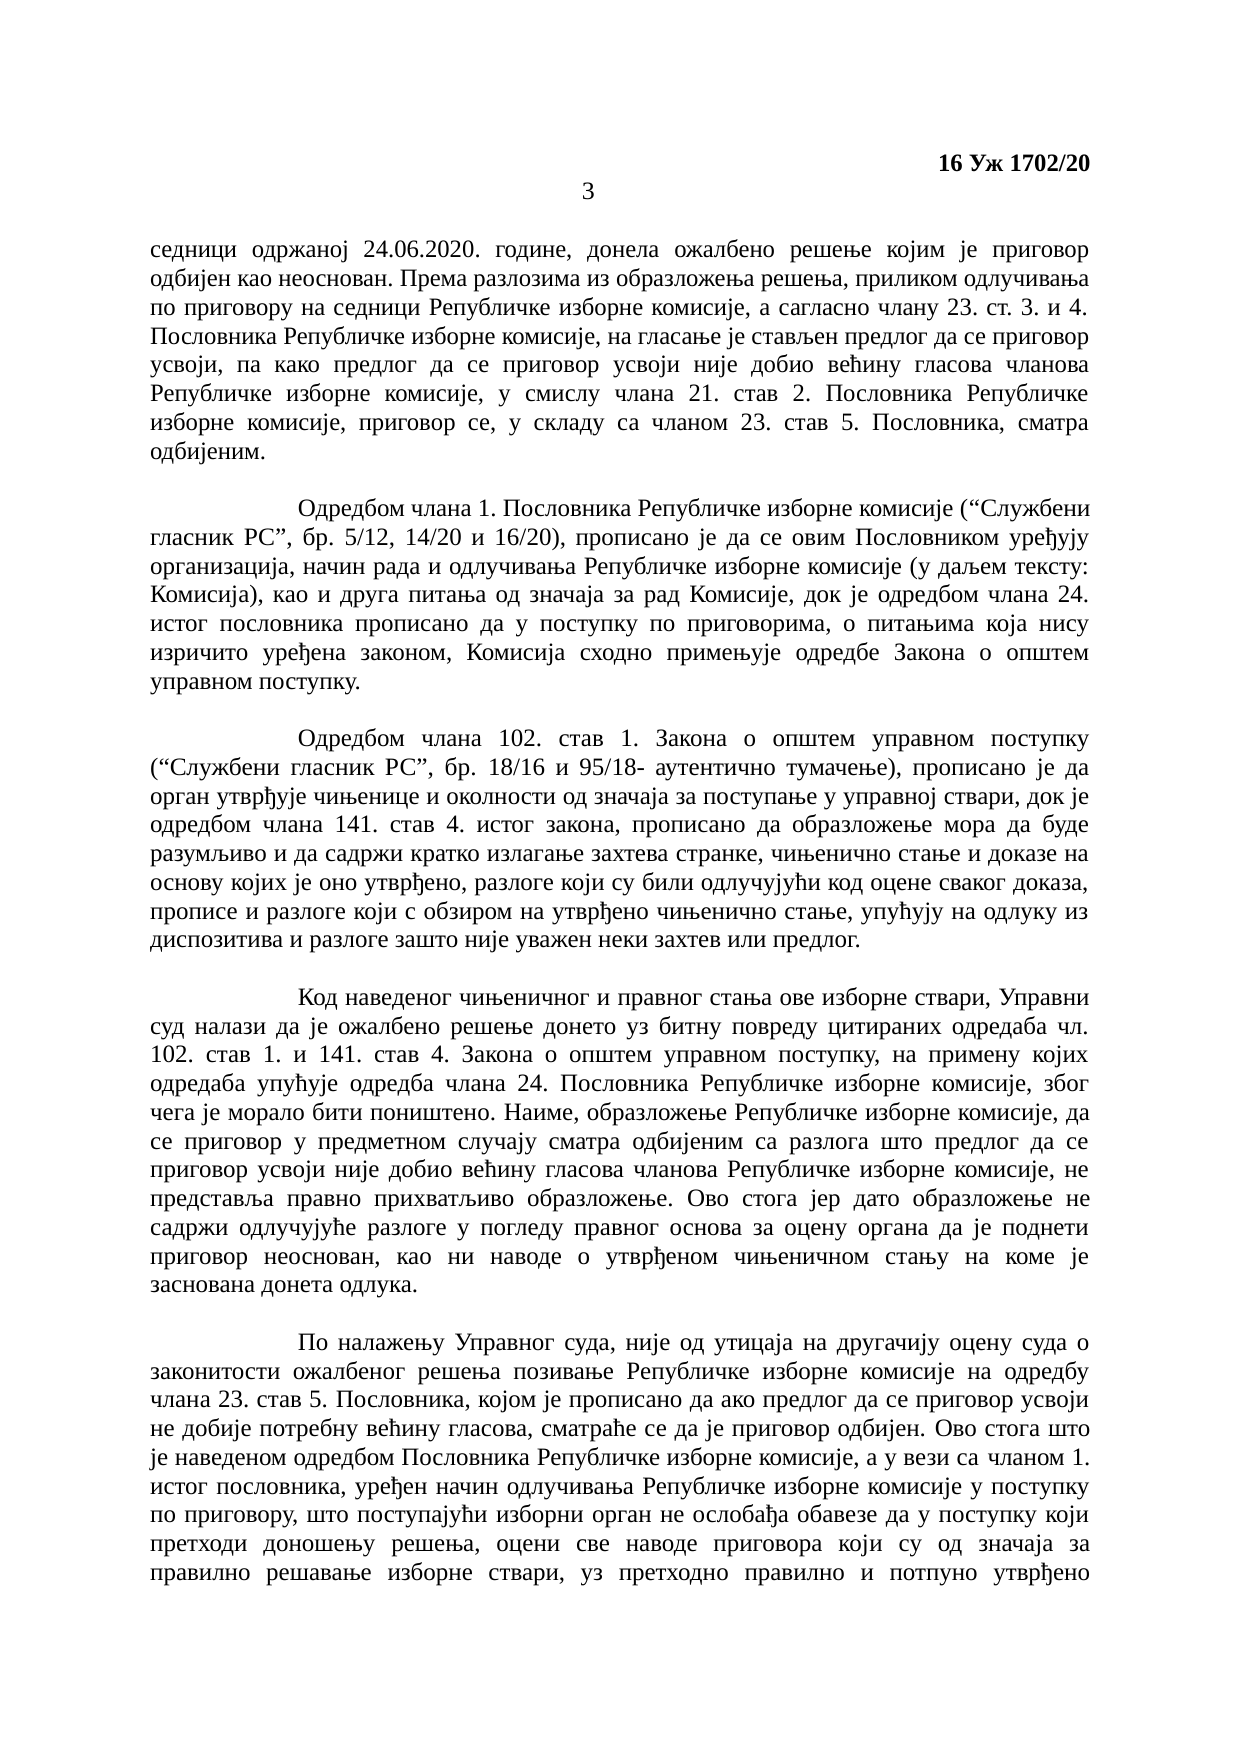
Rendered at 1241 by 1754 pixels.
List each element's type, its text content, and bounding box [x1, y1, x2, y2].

text Одредбом члана 1. Пословника Републичке изборне комисије (“Службени гласник РС”, бр. 5/12, 14/20 и 16/20), прописано је да се овим Пословником уређују организација, начин рада и одлучивања Републичке изборне комисије (у даљем тексту: Комисија), као и друга питања од значаја за рад Комисије, док је одредбом члана 24. истог пословника прописано да у поступку по приговорима, о питањима која нису изричито уређена законом, Комисија сходно примењује одредбе Закона о општем управном поступку. [150, 493, 1090, 694]
text седници одржаној 24.06.2020. године, донела ожалбено решење којим је приговор одбијен као неоснован. Према разлозима из образложења решења, приликом одлучивања по приговору на седници Републичке изборне комисије, а сагласно члану 23. ст. 3. и 4. Пословника Републичке изборне комисије, на гласање је стављен предлог да се приговор усвоји, па како предлог да се приговор усвоји није добио већину гласова чланова Републичке изборне комисије, у смислу члана 21. став 2. Пословника Републичке изборне комисије, приговор се, у складу са чланом 23. став 5. Пословника, сматра одбијеним. [150, 234, 1090, 464]
text По налажењу Управног суда, није од утицаја на другачију оцену суда о законитости ожалбеног решења позивање Републичке изборне комисије на одредбу члана 23. став 5. Пословника, којом је прописано да ако предлог да се приговор усвоји не добије потребну већину гласова, сматраће се да је приговор одбијен. Ово стога што је наведеном одредбом Пословника Републичке изборне комисије, а у вези са чланом 1. истог пословника, уређен начин одлучивања Републичке изборне комисије у поступку по приговору, што поступајући изборни орган не ослобађа обавезе да у поступку који претходи доношењу решења, оцени све наводе приговора који су од значаја за правилно решавање изборне ствари, уз претходно правилно и потпуно утврђено [150, 1327, 1090, 1586]
text Код наведеног чињеничног и правног стања ове изборне ствари, Управни суд налази да је ожалбено решење донето уз битну повреду цитираних одредаба чл. 102. став 1. и 141. став 4. Закона о општем управном поступку, на примену којих одредаба упућује одредба члана 24. Пословника Републичке изборне комисије, због чега је морало бити поништено. Наиме, образложење Републичке изборне комисије, да се приговор у предметном случају сматра одбијеним са разлога што предлог да се приговор усвоји није добио већину гласова чланова Републичке изборне комисије, не представља правно прихватљиво образложење. Ово стога јер дато образложење не садржи одлучујуће разлоге у погледу правног основа за оцену органа да је поднети приговор неоснован, као ни наводе о утврђеном чињеничном стању на коме је заснована донета одлука. [150, 982, 1090, 1298]
text Одредбом члана 102. став 1. Закона о општем управном поступку (“Службени гласник РС”, бр. 18/16 и 95/18- аутентично тумачење), прописано је да орган утврђује чињенице и околности од значаја за поступање у управној ствари, док је одредбом члана 141. став 4. истог закона, прописано да образложење мора да буде разумљиво и да садржи кратко излагање захтева странке, чињенично стање и доказе на основу којих је оно утврђено, разлоге који су били одлучујући код оцене сваког доказа, прописе и разлоге који с обзиром на утврђено чињенично стање, упућују на одлуку из диспозитива и разлоге зашто није уважен неки захтев или предлог. [150, 723, 1090, 953]
